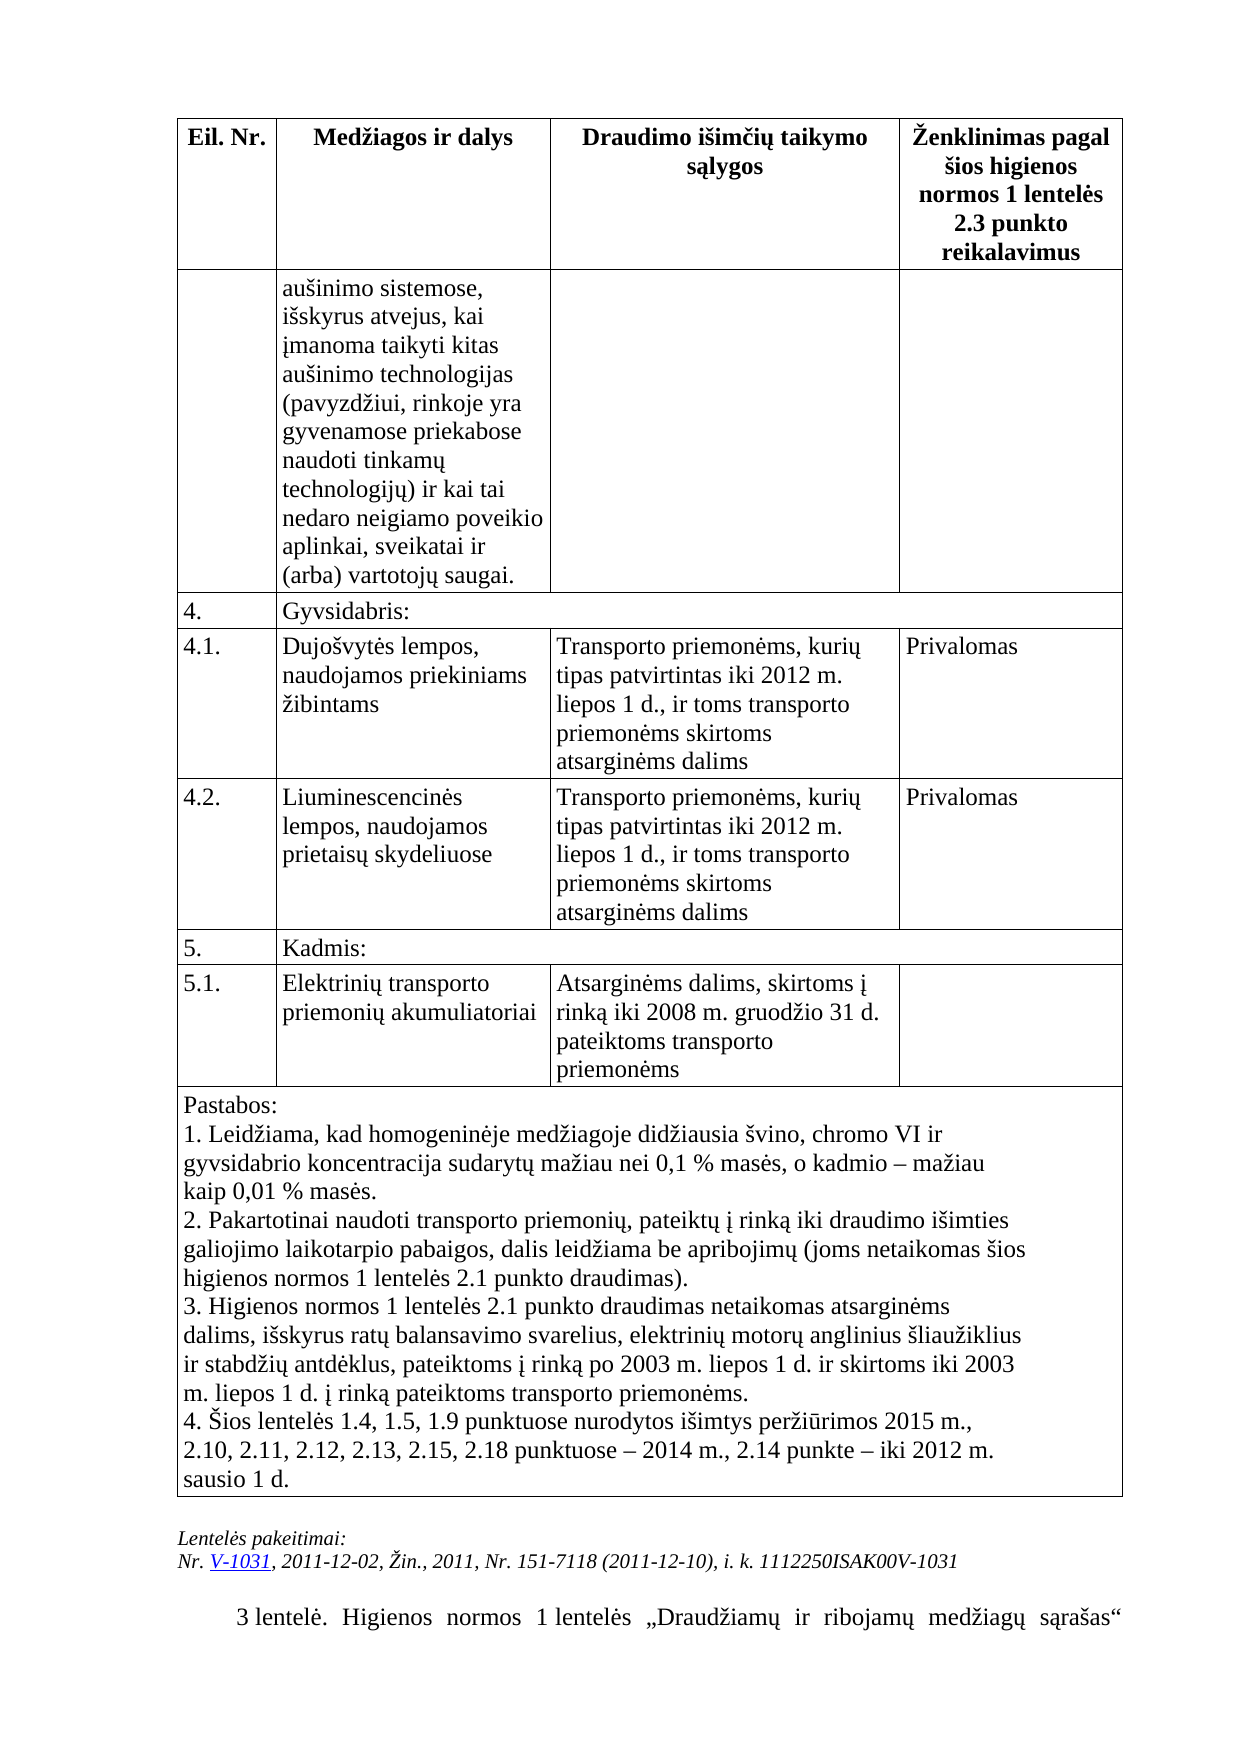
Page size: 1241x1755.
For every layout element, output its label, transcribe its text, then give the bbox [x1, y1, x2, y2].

table_cell 4.2. [178, 779, 276, 929]
table_cell 4. [178, 593, 276, 627]
table_cell Dujošvytės lempos, naudojamos priekiniams žibintams [277, 629, 550, 778]
table_cell Privalomas [900, 629, 1122, 778]
table_cell 5. [178, 930, 276, 964]
table_cell aušinimo sistemose, išskyrus atvejus, kai įmanoma taikyti kitas aušinimo technologijas (pavyzdžiui, rinkoje yra gyvenamose priekabose naudoti tinkamų technologijų) ir kai tai nedaro neigiamo poveikio aplinkai, sveikatai ir (arba) vartotojų saugai. [277, 270, 550, 592]
table_header Eil. Nr. [178, 119, 276, 269]
table_cell Kadmis: [277, 930, 1039, 964]
table_cell Atsarginėms dalims, skirtoms į rinką iki 2008 m. gruodžio 31 d. pateiktoms transporto priemonėms [551, 965, 899, 1086]
table_cell Gyvsidabris: [277, 593, 1039, 627]
table_header Medžiagos ir dalys [277, 119, 550, 269]
table_cell [178, 270, 276, 592]
table_cell [900, 965, 1122, 1086]
table_cell [1074, 930, 1122, 964]
table_cell [1074, 593, 1122, 627]
table_header Ženklinimas pagal šios higienos normos 1 lentelės 2.3 punkto reikalavimus [900, 119, 1122, 269]
table_header Draudimo išimčių taikymo sąlygos [551, 119, 899, 269]
text Lentelės pakeitimai: [177, 1525, 1122, 1549]
table_cell [1034, 1087, 1058, 1496]
table_cell Elektrinių transporto priemonių akumuliatoriai [277, 965, 550, 1086]
table_cell Transporto priemonėms, kurių tipas patvirtintas iki 2012 m. liepos 1 d., ir toms transporto priemonėms skirtoms atsarginėms dalims [551, 779, 899, 929]
table_cell [551, 270, 899, 592]
table_cell [1039, 930, 1073, 964]
table_cell [900, 270, 1122, 592]
text Nr. V-1031, 2011-12-02, Žin., 2011, Nr. 151-7118 (2011-12-10), i. k. 1112250ISAK00V-1031 [177, 1549, 1122, 1573]
table_cell Pastabos: 1. Leidžiama, kad homogeninėje medžiagoje didžiausia švino, chromo VI ir gyvsidabrio koncentracija sudarytų mažiau nei 0,1 % masės, o kadmio – mažiau kaip 0,01 % masės. 2. Pakartotinai naudoti transporto priemonių, pateiktų į rinką iki draudimo išimties galiojimo laikotarpio pabaigos, dalis leidžiama be apribojimų (joms netaikomas šios higienos normos 1 lentelės 2.1 punkto draudimas). 3. Higienos normos 1 lentelės 2.1 punkto draudimas netaikomas atsarginėms dalims, išskyrus ratų balansavimo svarelius, elektrinių motorų anglinius šliaužiklius ir stabdžių antdėklus, pateiktoms į rinką po 2003 m. liepos 1 d. ir skirtoms iki 2003 m. liepos 1 d. į rinką pateiktoms transporto priemonėms. 4. Šios lentelės 1.4, 1.5, 1.9 punktuose nurodytos išimtys peržiūrimos 2015 m., 2.10, 2.11, 2.12, 2.13, 2.15, 2.18 punktuose – 2014 m., 2.14 punkte – iki 2012 m. sausio 1 d. [178, 1087, 1033, 1496]
table_cell 5.1. [178, 965, 276, 1086]
table_cell [1109, 1087, 1122, 1496]
table_cell Transporto priemonėms, kurių tipas patvirtintas iki 2012 m. liepos 1 d., ir toms transporto priemonėms skirtoms atsarginėms dalims [551, 629, 899, 778]
table_cell Liuminescencinės lempos, naudojamos prietaisų skydeliuose [277, 779, 550, 929]
text 3 lentelė. Higienos normos 1 lentelės „Draudžiamų ir ribojamų medžiagų sąrašas“ [177, 1602, 1122, 1631]
table_cell [1059, 1087, 1108, 1496]
table_cell [1039, 593, 1073, 627]
table_cell Privalomas [900, 779, 1122, 929]
table_cell 4.1. [178, 629, 276, 778]
